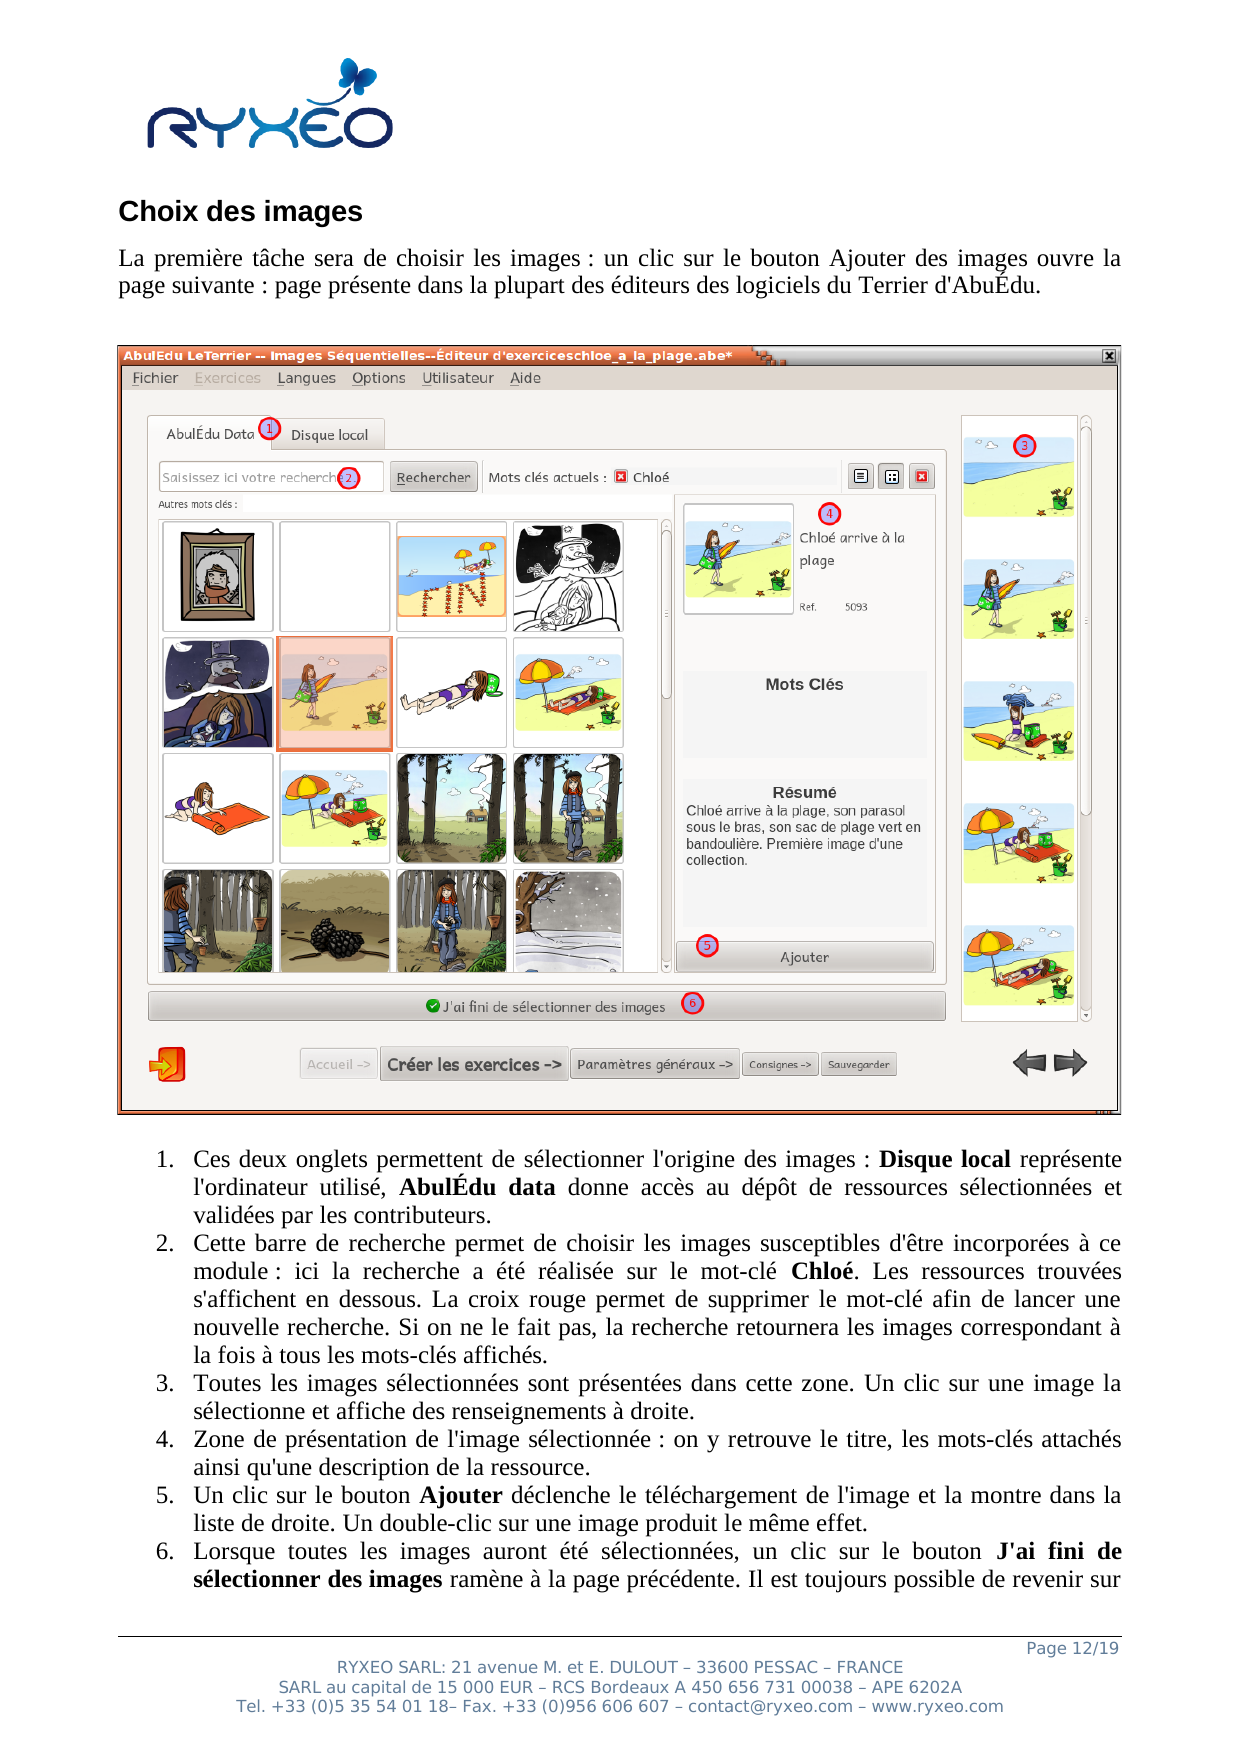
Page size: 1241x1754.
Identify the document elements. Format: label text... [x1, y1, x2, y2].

list Ces deux onglets permettent de sélectionner l'origine des images : Disque local représente l'ordinateur utilisé, AbulÉdu data donne accès au dépôt de ressources sélectionnées et validées par les contributeurs. [156, 1115, 1122, 1228]
list Zone de présentation de l'image sélectionnée : on y retrouve le titre, les mots-clés attachés ainsi qu'une description de la ressource. [156, 1425, 1122, 1481]
list Toutes les images sélectionnées sont présentées dans cette zone. Un clic sur une image la sélectionne et affiche des renseignements à droite. [156, 1369, 1122, 1425]
picture [147, 58, 393, 148]
text La première tâche sera de choisir les images : un clic sur le bouton Ajouter des images ouvre la page suivante : page présente dans la plupart des éditeurs des logiciels du Terrier d'AbuÉdu. [118, 243, 1122, 299]
list Lorsque toutes les images auront été sélectionnées, un clic sur le bouton J'ai fini de sélectionner des images ramène à la page précédente. Il est toujours possible de revenir sur [156, 1537, 1122, 1593]
text Choix des images [118, 195, 1122, 227]
list [156, 327, 1122, 345]
picture [117, 345, 1122, 1115]
list Cette barre de recherche permet de choisir les images susceptibles d'être incorporées à ce module : ici la recherche a été réalisée sur le mot-clé Chloé. Les ressources trouvées s'affichent en dessous. La croix rouge permet de supprimer le mot-clé afin de lancer une nouvelle recherche. Si on ne le fait pas, la recherche retournera les images correspondant à la fois à tous les mots-clés affichés. [156, 1228, 1122, 1369]
list Un clic sur le bouton Ajouter déclenche le téléchargement de l'image et la montre dans la liste de droite. Un double-clic sur une image produit le même effet. [156, 1481, 1122, 1537]
